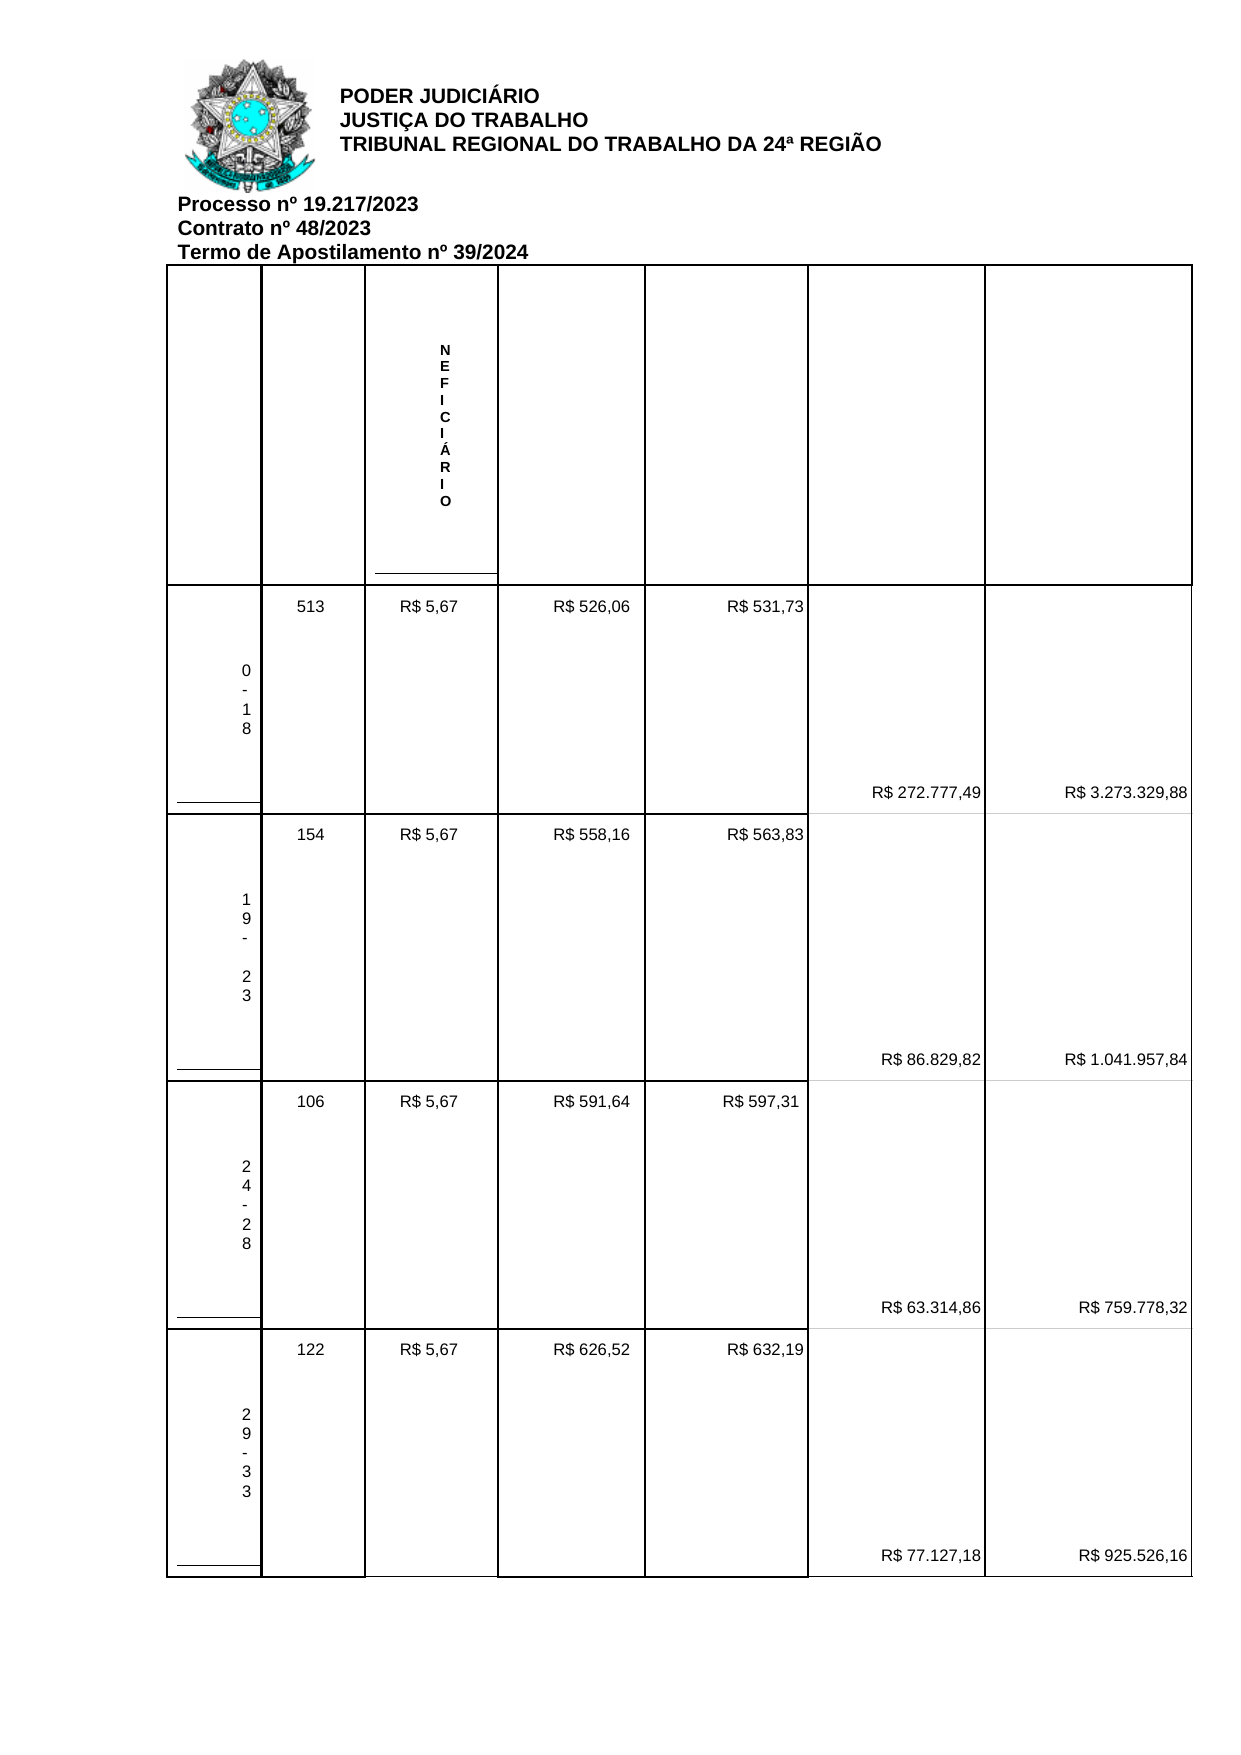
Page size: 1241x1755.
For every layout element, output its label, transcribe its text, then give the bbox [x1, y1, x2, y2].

table_cell R$ 531,73 [646, 586, 807, 813]
table_cell R$ 5,67 [366, 1330, 497, 1576]
table_cell R$ 63.314,86 [809, 1081, 984, 1328]
table_cell 122 [263, 1330, 364, 1576]
table_cell R$ 526,06 [499, 586, 644, 813]
table_cell 29-33 [168, 1330, 260, 1576]
table_cell R$ 77.127,18 [809, 1329, 984, 1576]
table_cell R$ 1.041.957,84 [986, 814, 1191, 1080]
table_cell 154 [263, 815, 364, 1080]
table_cell R$ 558,16 [499, 815, 644, 1080]
table_cell R$ 563,83 [646, 815, 807, 1080]
table_cell R$ 5,67 [366, 815, 497, 1080]
table_cell R$ 759.778,32 [986, 1081, 1191, 1328]
table_cell R$ 591,64 [499, 1082, 644, 1328]
table_cell R$ 3.273.329,88 [986, 586, 1191, 813]
table_header [168, 266, 260, 584]
table_cell R$ 86.829,82 [809, 814, 984, 1080]
table_cell R$ 272.777,49 [809, 586, 984, 813]
table_cell R$ 925.526,16 [986, 1329, 1191, 1576]
table_cell R$ 597,31 [646, 1082, 807, 1328]
table_cell R$ 626,52 [499, 1330, 644, 1576]
table_cell 513 [263, 586, 364, 813]
table_header [499, 266, 644, 584]
table_header [263, 266, 364, 584]
table_cell R$ 5,67 [366, 586, 497, 813]
table_header NEFICIÁRIO [366, 266, 497, 584]
table_cell R$ 632,19 [646, 1330, 807, 1576]
table_cell 0-18 [168, 586, 260, 813]
table_header [809, 266, 984, 584]
table_header [986, 266, 1191, 584]
table_cell 19- 23 [168, 815, 260, 1080]
table_cell 24-28 [168, 1082, 260, 1328]
table_cell R$ 5,67 [366, 1082, 497, 1328]
table_cell 106 [263, 1082, 364, 1328]
table_header [646, 266, 807, 584]
